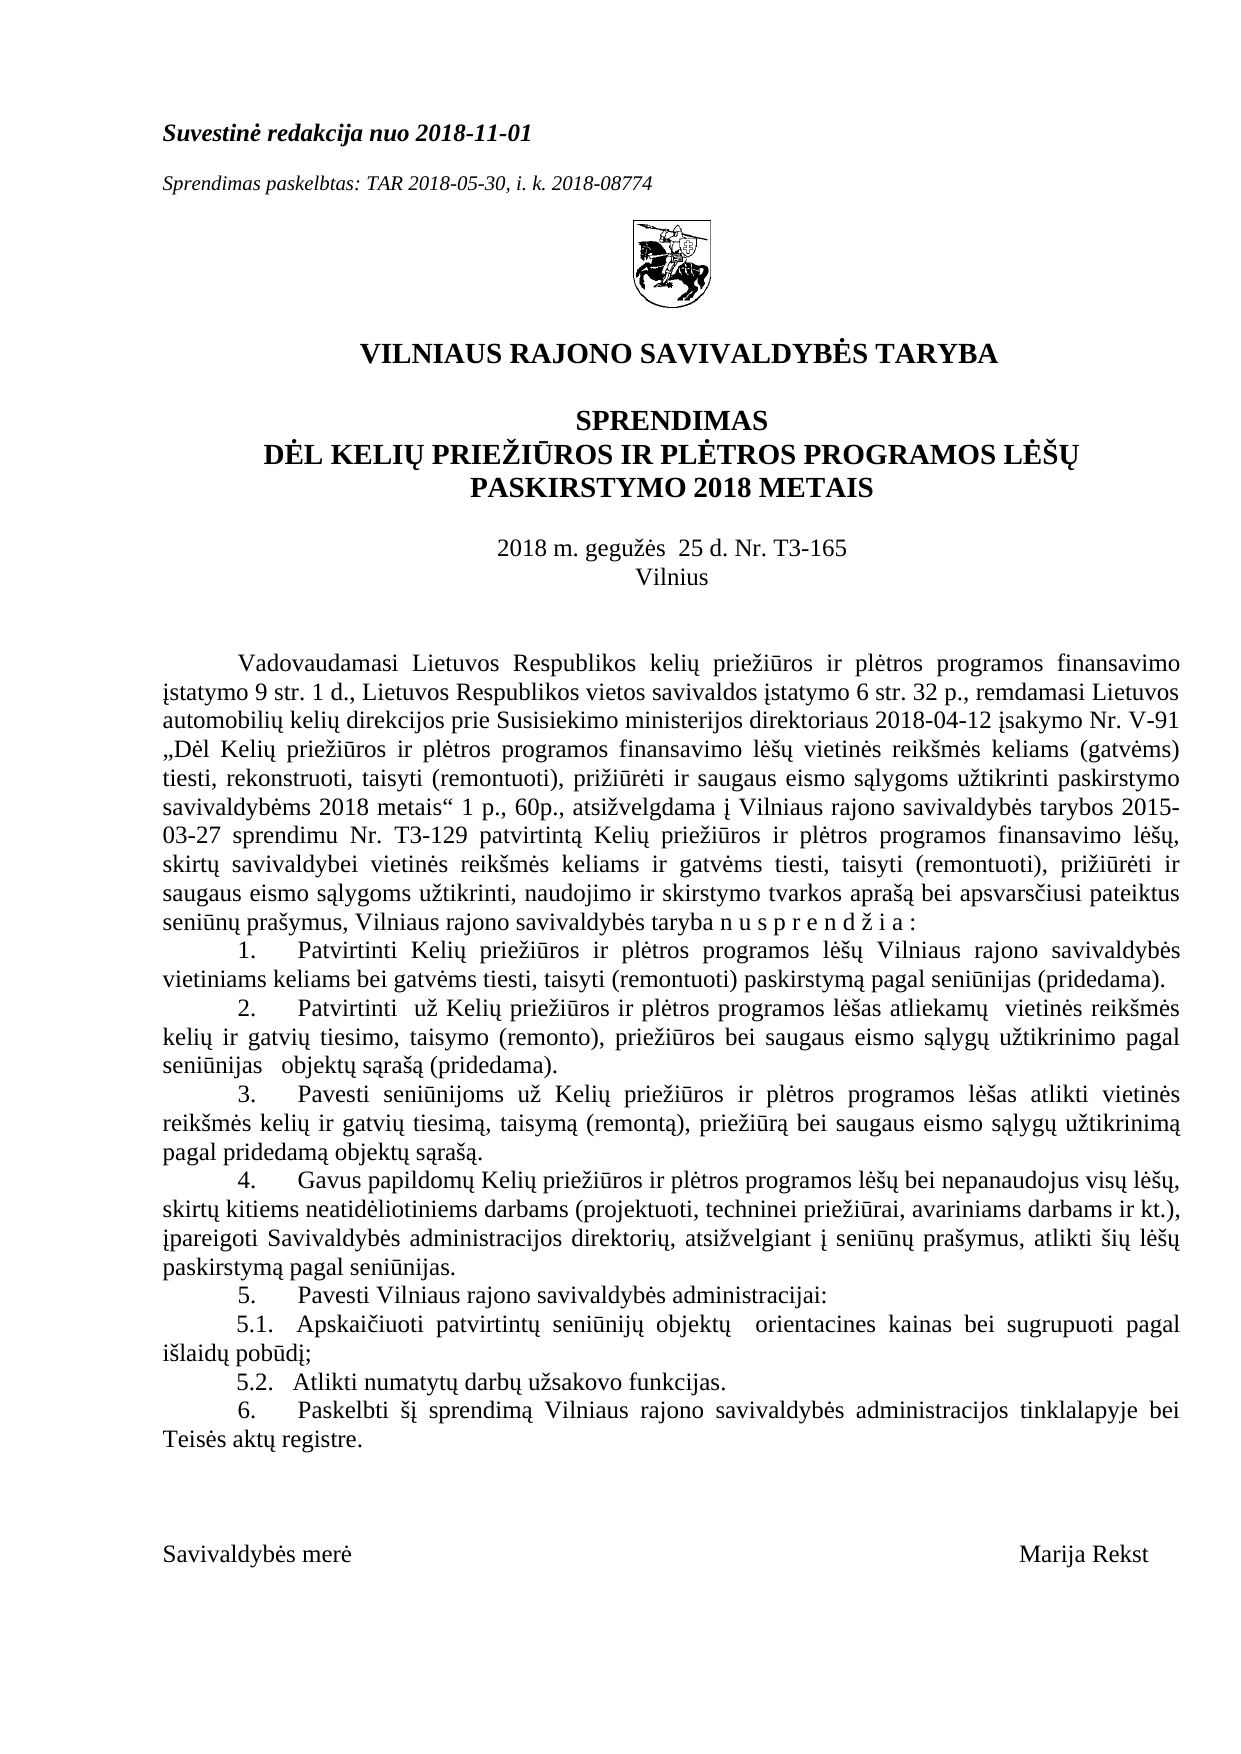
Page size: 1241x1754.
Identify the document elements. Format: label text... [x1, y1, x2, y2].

text 5.1. Apskaičiuoti patvirtintų seniūnijų objektų orientacines kainas bei sugrupuoti pagal išlaidų pobūdį; [162, 1309, 1181, 1367]
text Savivaldybės merė Marija Rekst [162, 1539, 1181, 1568]
text Vadovaudamasi Lietuvos Respublikos kelių priežiūros ir plėtros programos finansavimo įstatymo 9 str. 1 d., Lietuvos Respublikos vietos savivaldos įstatymo 6 str. 32 p., remdamasi Lietuvos automobilių kelių direkcijos prie Susisiekimo ministerijos direktoriaus 2018-04-12 įsakymo Nr. V-91 „Dėl Kelių priežiūros ir plėtros programos finansavimo lėšų vietinės reikšmės keliams (gatvėms) tiesti, rekonstruoti, taisyti (remontuoti), prižiūrėti ir saugaus eismo sąlygoms užtikrinti paskirstymo savivaldybėms 2018 metais“ 1 p., 60p., atsižvelgdama į Vilniaus rajono savivaldybės tarybos 2015-03-27 sprendimu Nr. T3-129 patvirtintą Kelių priežiūros ir plėtros programos finansavimo lėšų, skirtų savivaldybei vietinės reikšmės keliams ir gatvėms tiesti, taisyti (remontuoti), prižiūrėti ir saugaus eismo sąlygoms užtikrinti, naudojimo ir skirstymo tvarkos aprašą bei apsvarsčiusi pateiktus seniūnų prašymus, Vilniaus rajono savivaldybės taryba n u s p r e n d ž i a : [162, 648, 1181, 935]
text 2018 m. gegužės 25 d. Nr. T3-165 [162, 533, 1181, 562]
text 5.2. Atlikti numatytų darbų užsakovo funkcijas. [162, 1367, 1181, 1395]
text SPRENDIMAS [162, 403, 1181, 437]
text 4. Gavus papildomų Kelių priežiūros ir plėtros programos lėšų bei nepanaudojus visų lėšų, skirtų kitiems neatidėliotiniems darbams (projektuoti, techninei priežiūrai, avariniams darbams ir kt.), įpareigoti Savivaldybės administracijos direktorių, atsižvelgiant į seniūnų prašymus, atlikti šių lėšų paskirstymą pagal seniūnijas. [162, 1165, 1181, 1280]
text Sprendimas paskelbtas: TAR 2018-05-30, i. k. 2018-08774 [162, 171, 1181, 195]
text Suvestinė redakcija nuo 2018-11-01 [162, 118, 1181, 147]
text 1. Patvirtinti Kelių priežiūros ir plėtros programos lėšų Vilniaus rajono savivaldybės vietiniams keliams bei gatvėms tiesti, taisyti (remontuoti) paskirstymą pagal seniūnijas (pridedama). [162, 935, 1181, 993]
text 2. Patvirtinti už Kelių priežiūros ir plėtros programos lėšas atliekamų vietinės reikšmės kelių ir gatvių tiesimo, taisymo (remonto), priežiūros bei saugaus eismo sąlygų užtikrinimo pagal seniūnijas objektų sąrašą (pridedama). [162, 993, 1181, 1079]
text Vilnius [162, 562, 1181, 590]
text DĖL KELIŲ PRIEŽIŪROS IR PLĖTROS PROGRAMOS LĖŠŲ PASKIRSTYMO 2018 METAIS [162, 437, 1181, 504]
text 6. Paskelbti šį sprendimą Vilniaus rajono savivaldybės administracijos tinklalapyje bei Teisės aktų registre. [162, 1395, 1181, 1453]
text VILNIAUS RAJONO SAVIVALDYBĖS TARYBA [177, 336, 1181, 370]
text 3. Pavesti seniūnijoms už Kelių priežiūros ir plėtros programos lėšas atlikti vietinės reikšmės kelių ir gatvių tiesimą, taisymą (remontą), priežiūrą bei saugaus eismo sąlygų užtikrinimą pagal pridedamą objektų sąrašą. [162, 1079, 1181, 1165]
text 5. Pavesti Vilniaus rajono savivaldybės administracijai: [162, 1280, 1181, 1309]
